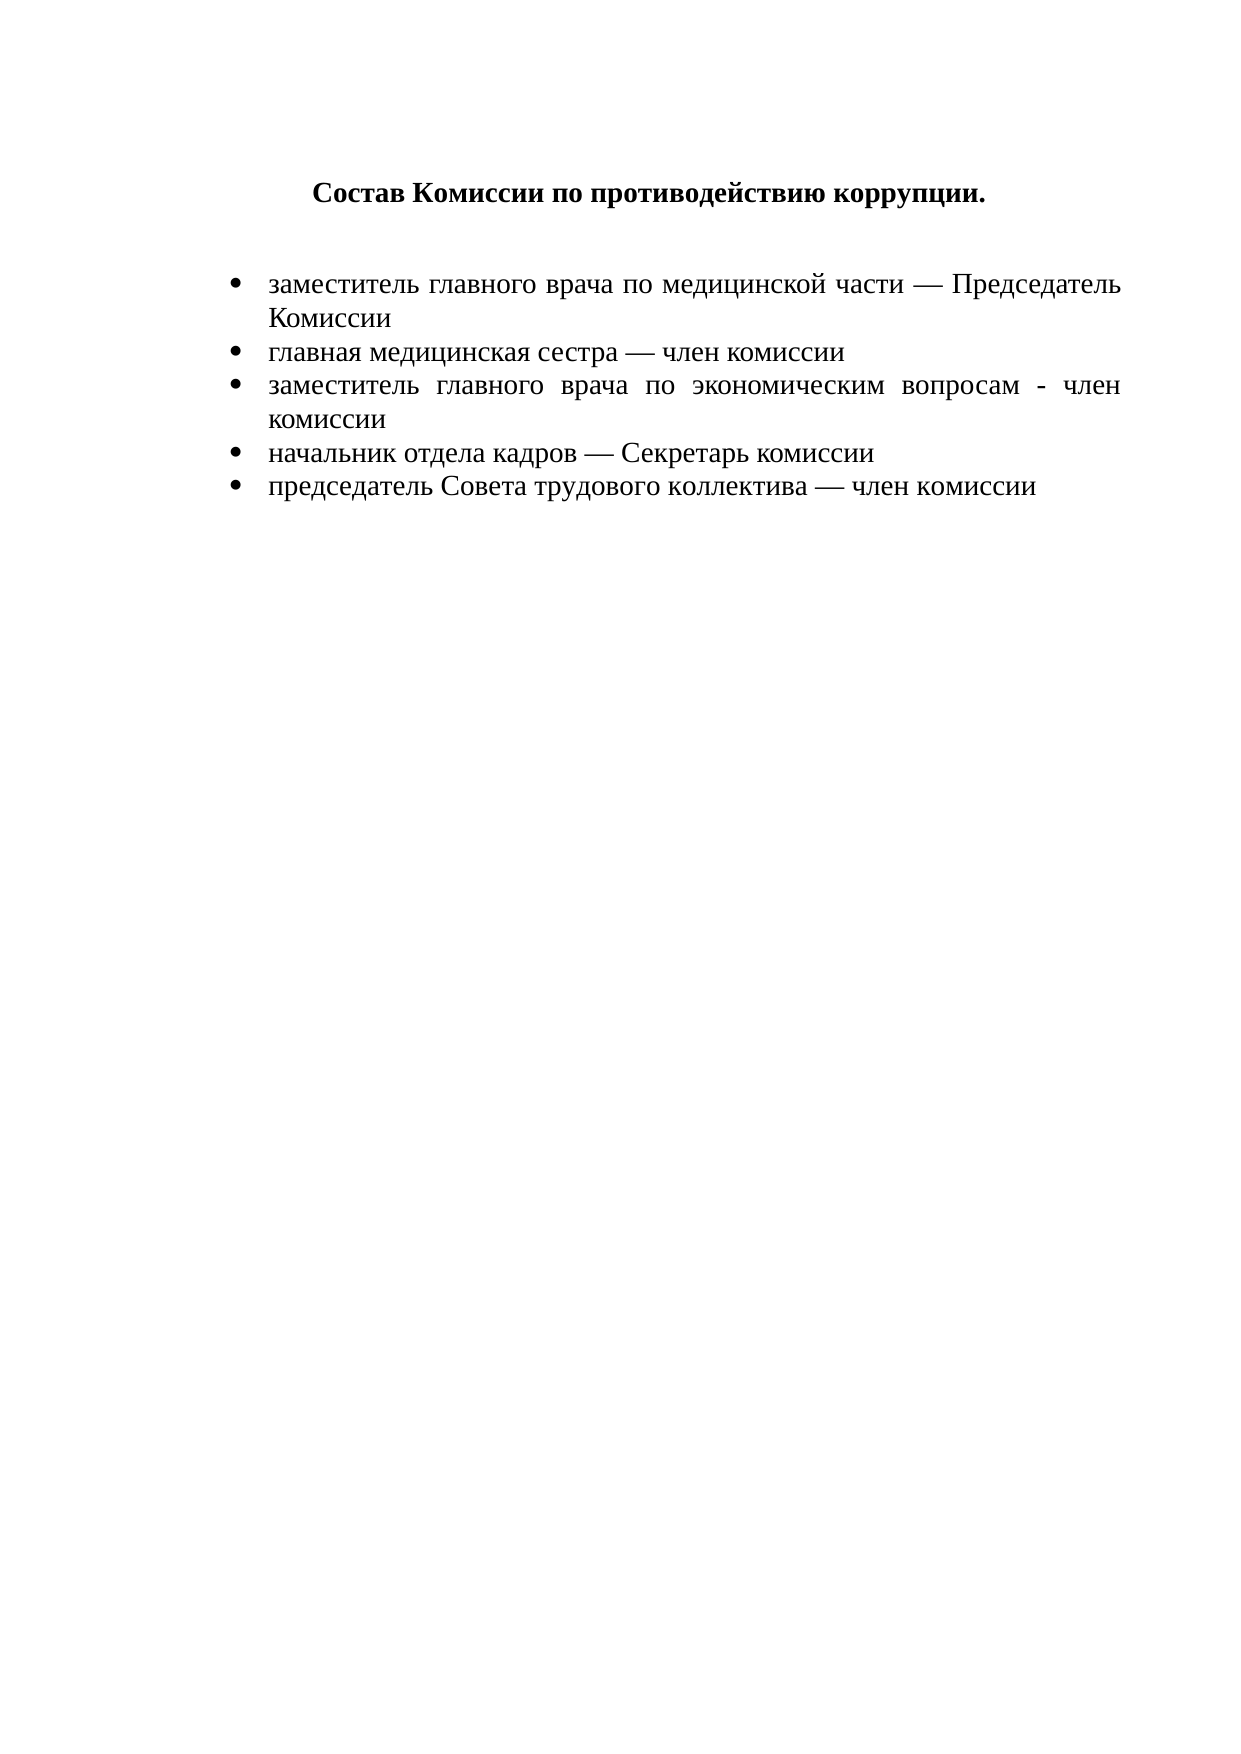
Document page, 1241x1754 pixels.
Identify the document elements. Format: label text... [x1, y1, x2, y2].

list начальник отдела кадров — Секретарь комиссии [231, 435, 1122, 468]
list главная медицинская сестра — член комиссии [231, 334, 1122, 367]
list председатель Совета трудового коллектива — член комиссии [231, 468, 1122, 502]
list заместитель главного врача по экономическим вопросам - член комиссии [231, 367, 1122, 435]
list заместитель главного врача по медицинской части — Председатель Комиссии [231, 267, 1122, 334]
list Состав Комиссии по противодействию коррупции. [118, 176, 1122, 209]
